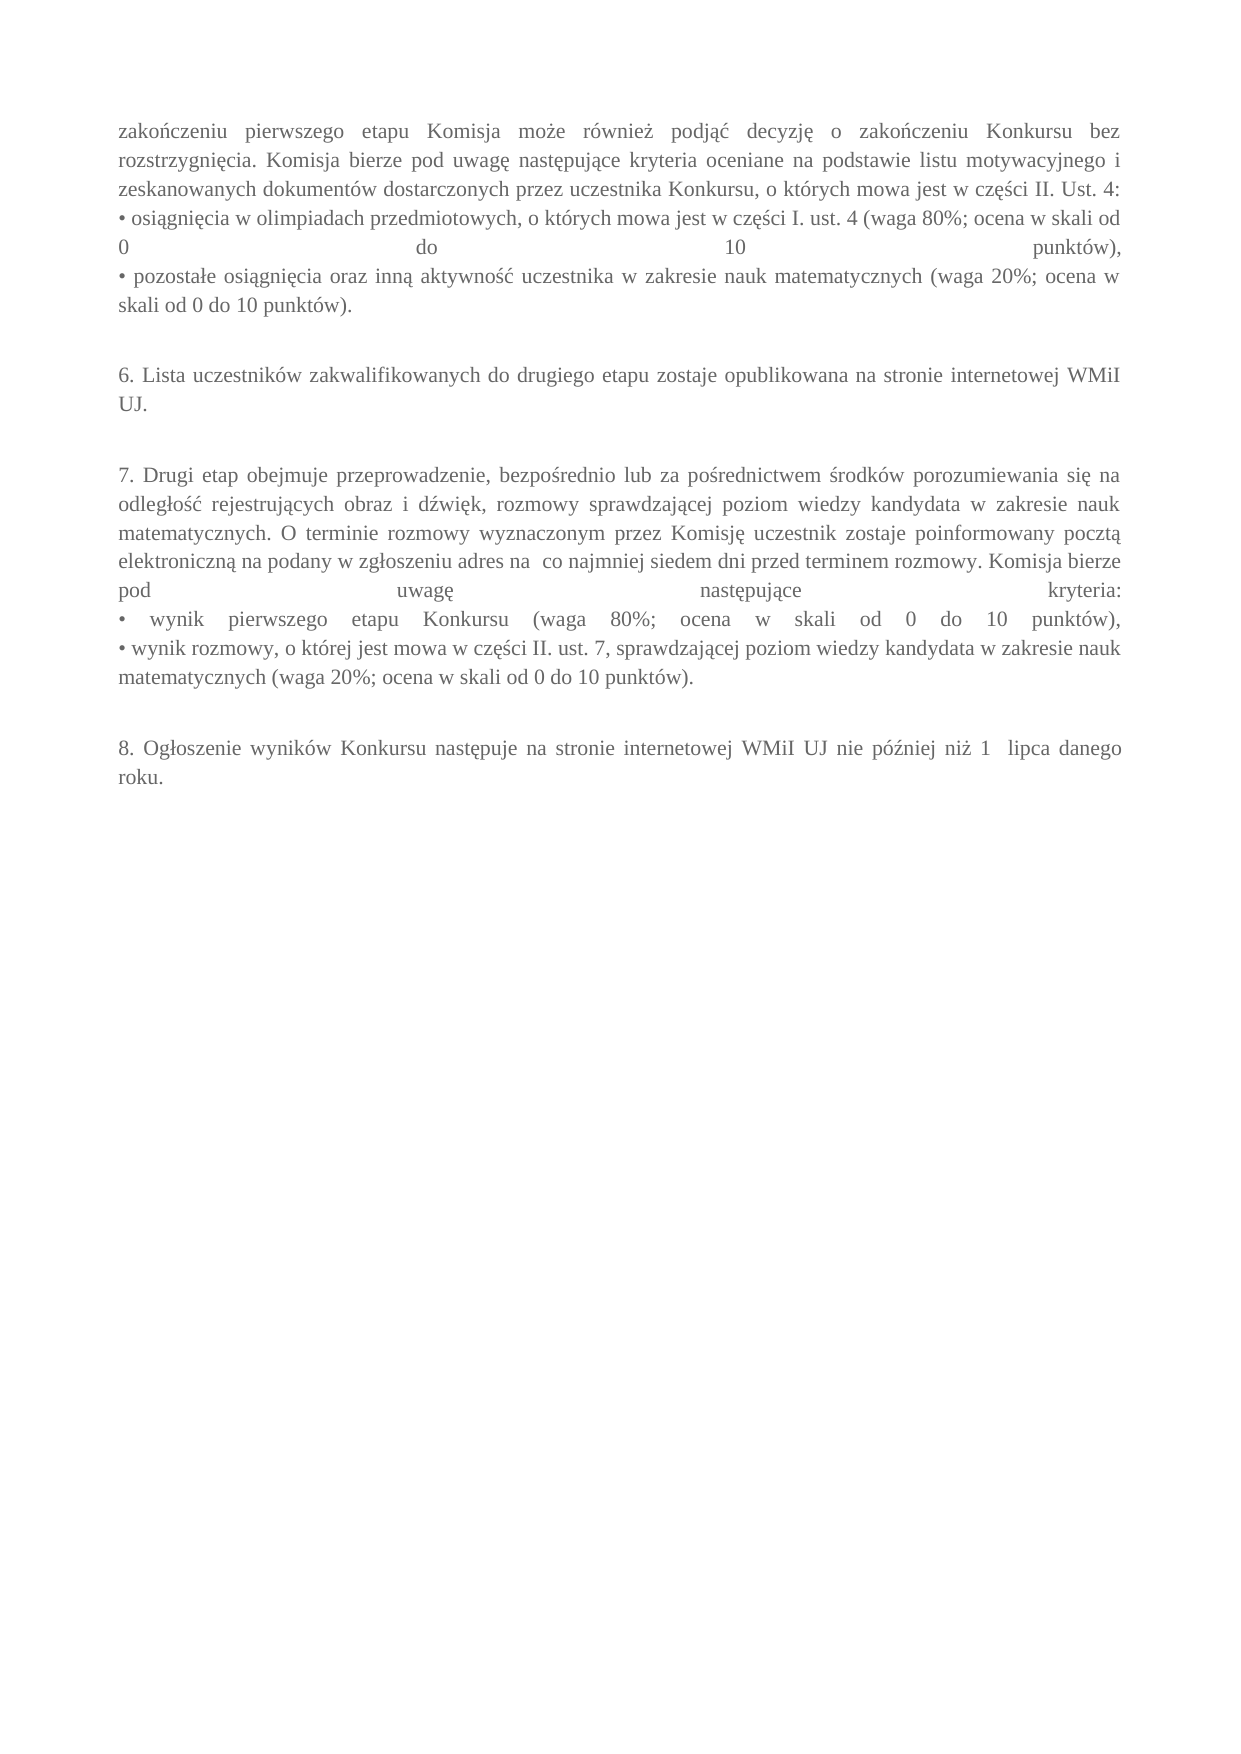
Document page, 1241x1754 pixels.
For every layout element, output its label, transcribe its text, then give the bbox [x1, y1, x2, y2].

text 7. Drugi etap obejmuje przeprowadzenie, bezpośrednio lub za pośrednictwem środków porozumiewania się na odległość rejestrujących obraz i dźwięk, rozmowy sprawdzającej poziom wiedzy kandydata w zakresie nauk matematycznych. O terminie rozmowy wyznaczonym przez Komisję uczestnik zostaje poinformowany pocztą elektroniczną na podany w zgłoszeniu adres na co najmniej siedem dni przed terminem rozmowy. Komisja bierze pod uwagę następujące kryteria: • wynik pierwszego etapu Konkursu (waga 80%; ocena w skali od 0 do 10 punktów), • wynik rozmowy, o której jest mowa w części II. ust. 7, sprawdzającej poziom wiedzy kandydata w zakresie nauk matematycznych (waga 20%; ocena w skali od 0 do 10 punktów). [118, 433, 1122, 689]
text 6. Lista uczestników zakwalifikowanych do drugiego etapu zostaje opublikowana na stronie internetowej WMiI UJ. [118, 333, 1122, 416]
text zakończeniu pierwszego etapu Komisja może również podjąć decyzję o zakończeniu Konkursu bez rozstrzygnięcia. Komisja bierze pod uwagę następujące kryteria oceniane na podstawie listu motywacyjnego i zeskanowanych dokumentów dostarczonych przez uczestnika Konkursu, o których mowa jest w części II. Ust. 4: • osiągnięcia w olimpiadach przedmiotowych, o których mowa jest w części I. ust. 4 (waga 80%; ocena w skali od 0 do 10 punktów), • pozostałe osiągnięcia oraz inną aktywność uczestnika w zakresie nauk matematycznych (waga 20%; ocena w skali od 0 do 10 punktów). [118, 118, 1122, 317]
text 8. Ogłoszenie wyników Konkursu następuje na stronie internetowej WMiI UJ nie później niż 1 lipca danego roku. [118, 706, 1122, 789]
